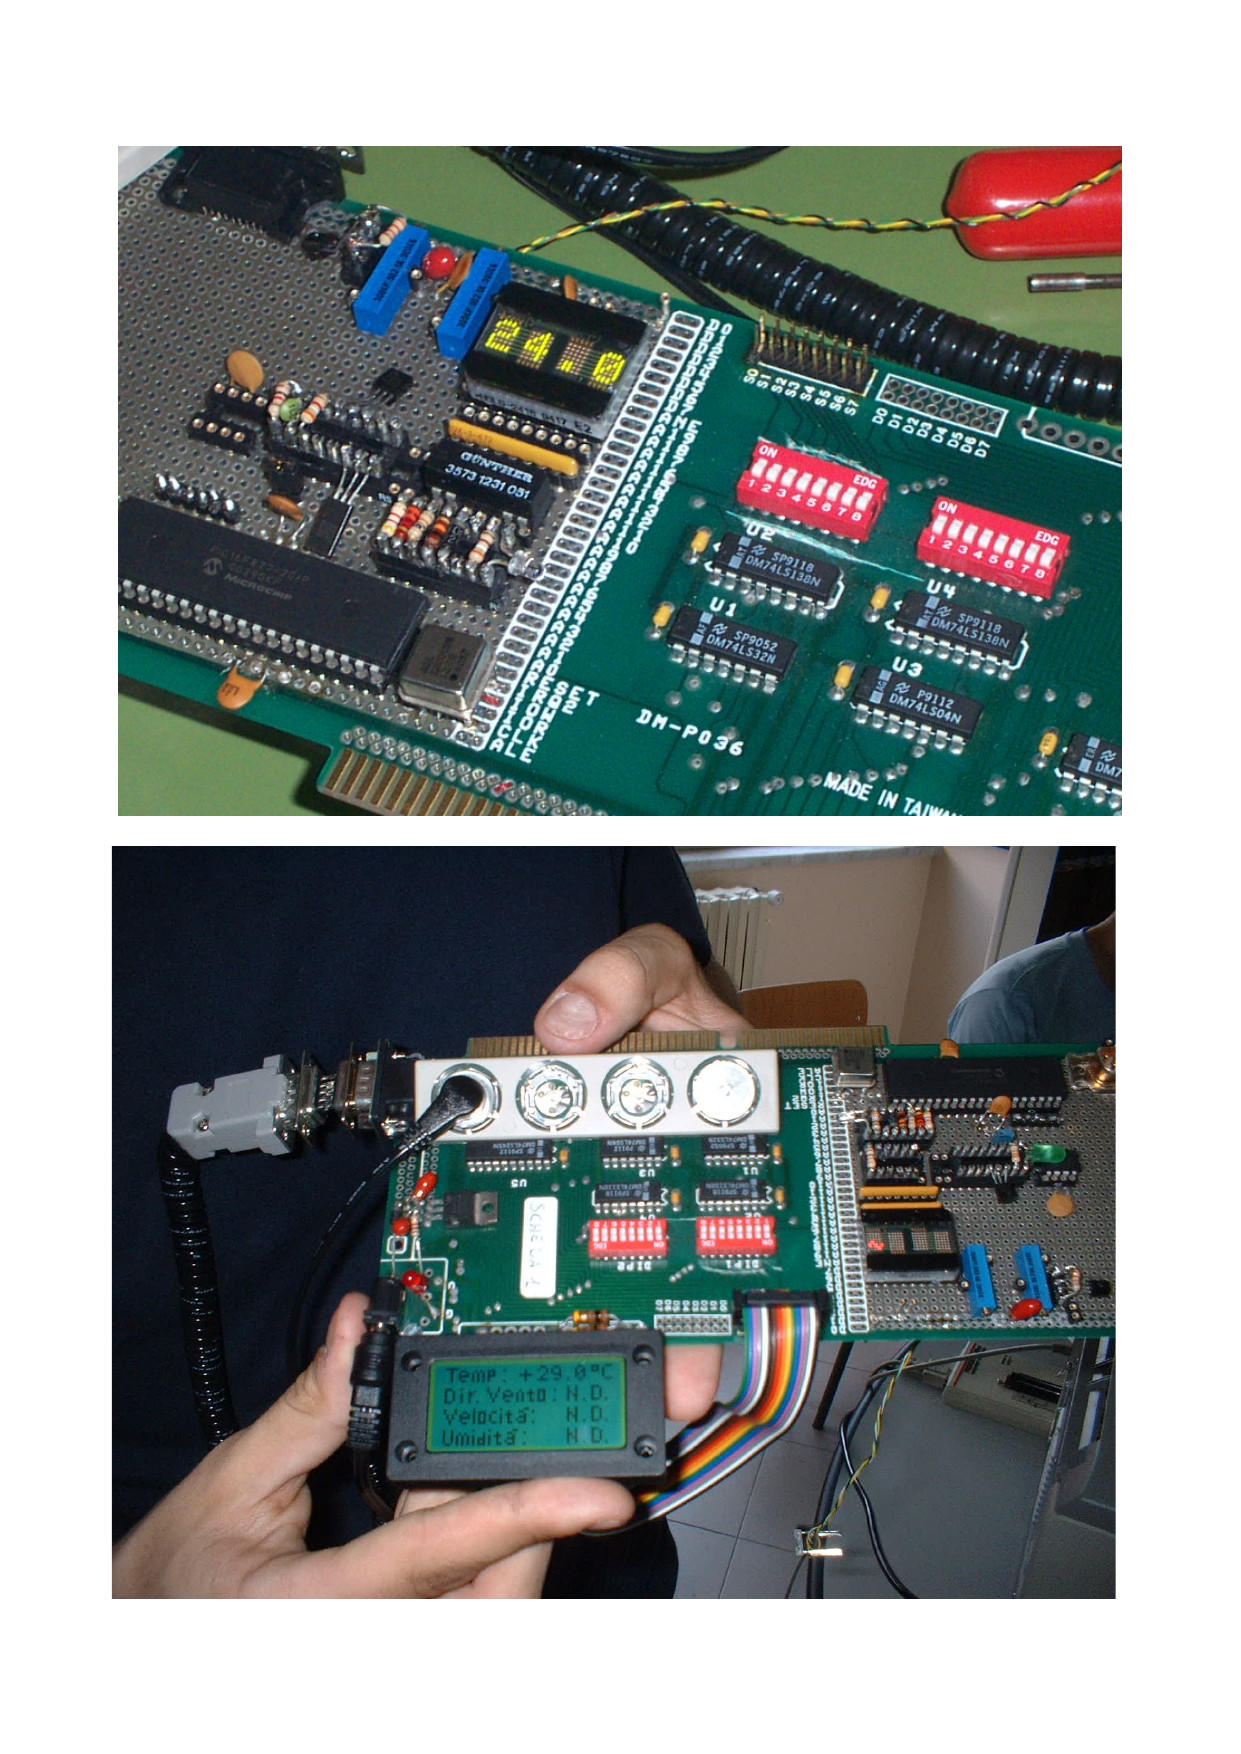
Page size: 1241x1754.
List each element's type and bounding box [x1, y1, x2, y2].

picture [118, 146, 1122, 816]
picture [111, 846, 1116, 1599]
